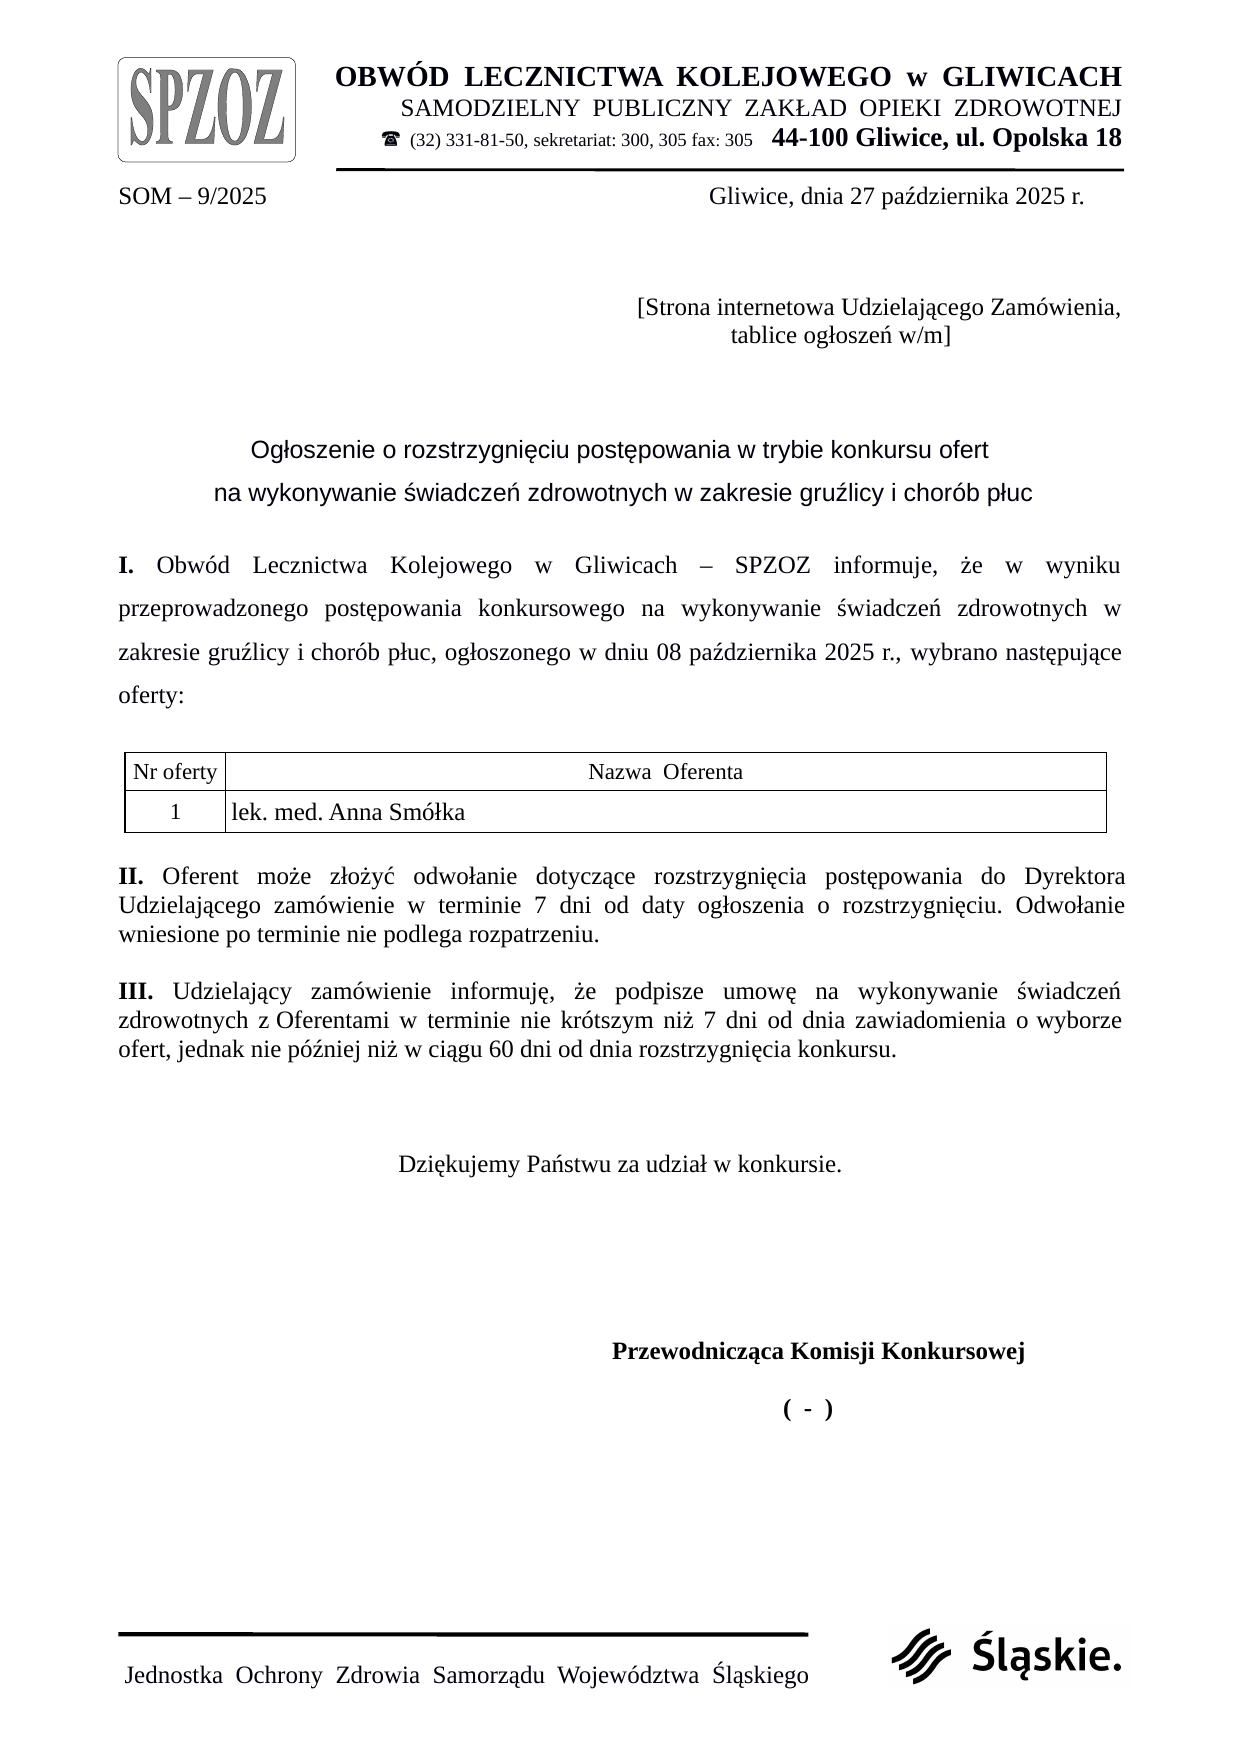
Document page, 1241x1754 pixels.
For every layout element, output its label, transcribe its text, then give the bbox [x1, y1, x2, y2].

picture [886, 1623, 1133, 1688]
text ( - ) [118, 1393, 1122, 1422]
text na wykonywanie świadczeń zdrowotnych w zakresie gruźlicy i chorób płuc [118, 478, 1122, 507]
table_cell lek. med. Anna Smółka [226, 791, 1106, 832]
text SAMODZIELNY PUBLICZNY ZAKŁAD OPIEKI ZDROWOTNEJ [296, 93, 1122, 121]
table_header Nr oferty [126, 753, 225, 790]
text III. Udzielający zamówienie informuję, że podpisze umowę na wykonywanie świadczeń zdrowotnych z Oferentami w terminie nie krótszym niż 7 dni od dnia zawiadomienia o wyborze ofert, jednak nie później niż w ciągu 60 dni od dnia rozstrzygnięcia konkursu. [118, 976, 1122, 1063]
text ☎ (32) 331-81-50, sekretariat: 300, 305 fax: 305 44-100 Gliwice, ul. Opolska 18 [296, 121, 1122, 152]
text I. Obwód Lecznictwa Kolejowego w Gliwicach – SPZOZ informuje, że w wyniku przeprowadzonego postępowania konkursowego na wykonywanie świadczeń zdrowotnych w zakresie gruźlicy i chorób płuc, ogłoszonego w dniu 08 października 2025 r., wybrano następujące oferty: [118, 550, 1122, 708]
text [119, 59, 295, 93]
text tablice ogłoszeń w/m] [118, 320, 1127, 349]
text [119, 121, 295, 152]
text II. Oferent może złożyć odwołanie dotyczące rozstrzygnięcia postępowania do Dyrektora Udzielającego zamówienie w terminie 7 dni od daty ogłoszenia o rozstrzygnięciu. Odwołanie wniesione po terminie nie podlega rozpatrzeniu. [118, 861, 1127, 948]
text Dziękujemy Państwu za udział w konkursie. [118, 1149, 1122, 1178]
text SOM – 9/2025 Gliwice, dnia 27 października 2025 r. [118, 181, 1122, 210]
table_cell 1 [126, 791, 225, 832]
text Ogłoszenie o rozstrzygnięciu postępowania w trybie konkursu ofert [118, 435, 1122, 464]
table_header Nazwa Oferenta [226, 753, 1106, 790]
text Przewodnicząca Komisji Konkursowej [118, 1336, 1127, 1364]
text OBWÓD LECZNICTWA KOLEJOWEGO w GLIWICACH [294, 59, 1122, 93]
text [Strona internetowa Udzielającego Zamówienia, [118, 292, 1127, 320]
